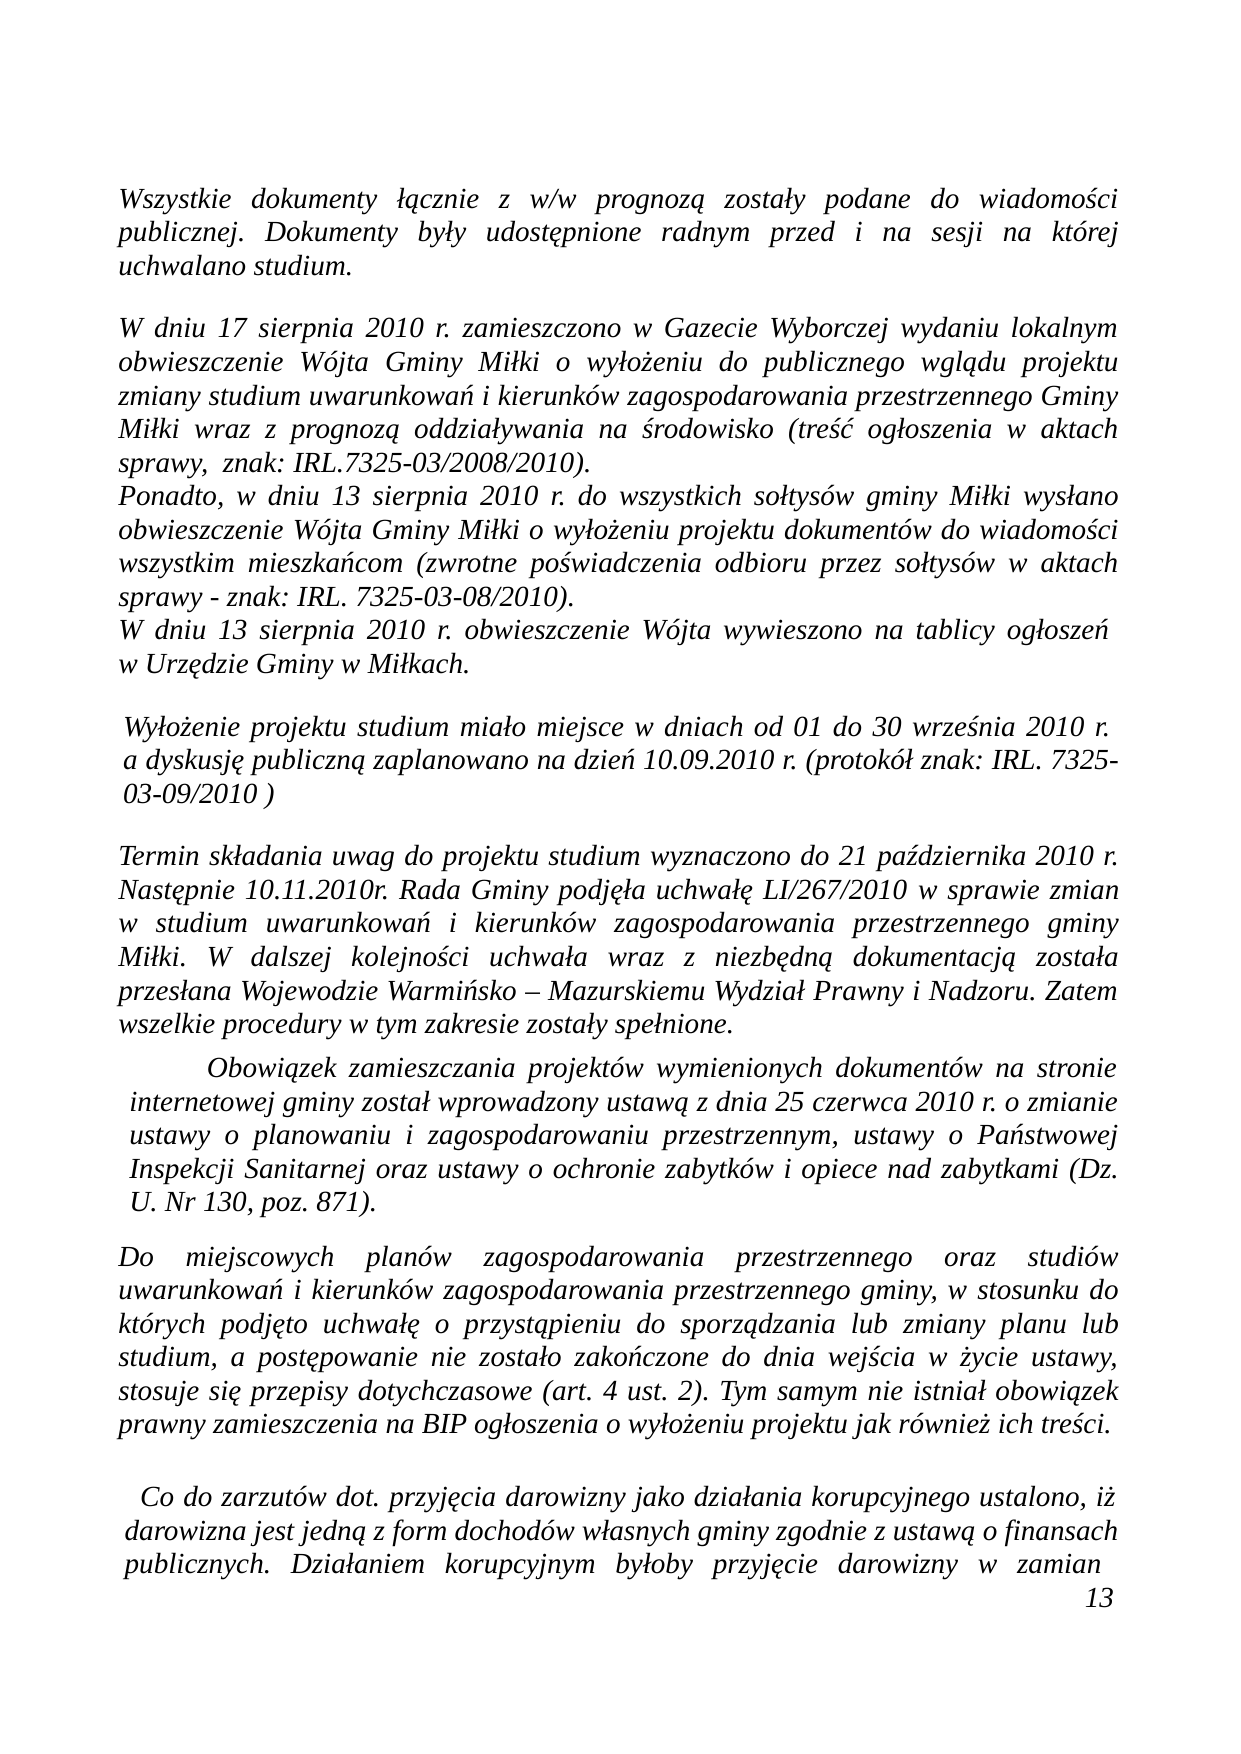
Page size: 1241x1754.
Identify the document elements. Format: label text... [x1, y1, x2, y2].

text Wszystkie dokumenty łącznie z w/w prognozą zostały podane do wiadomości publicznej. Dokumenty były udostępnione radnym przed i na sesji na której uchwalano studium. [118, 181, 1122, 281]
text W dniu 17 sierpnia 2010 r. zamieszczono w Gazecie Wyborczej wydaniu lokalnym obwieszczenie Wójta Gminy Miłki o wyłożeniu do publicznego wglądu projektu zmiany studium uwarunkowań i kierunków zagospodarowania przestrzennego Gminy Miłki wraz z prognozą oddziaływania na środowisko (treść ogłoszenia w aktach sprawy, znak: IRL.7325-03/2008/2010). [118, 311, 1122, 478]
text Co do zarzutów dot. przyjęcia darowizny jako działania korupcyjnego ustalono, iż darowizna jest jedną z form dochodów własnych gminy zgodnie z ustawą o finansach publicznych. Działaniem korupcyjnym byłoby przyjęcie darowizny w zamian 16 [0, 1479, 1122, 1614]
text Do miejscowych planów zagospodarowania przestrzennego oraz studiów uwarunkowań i kierunków zagospodarowania przestrzennego gminy, w stosunku do których podjęto uchwałę o przystąpieniu do sporządzania lub zmiany planu lub studium, a postępowanie nie zostało zakończone do dnia wejścia w życie ustawy, stosuje się przepisy dotychczasowe (art. 4 ust. 2). Tym samym nie istniał obowiązek prawny zamieszczenia na BIP ogłoszenia o wyłożeniu projektu jak również ich treści. [118, 1239, 1122, 1440]
text Termin składania uwag do projektu studium wyznaczono do 21 października 2010 r. Następnie 10.11.2010r. Rada Gminy podjęła uchwałę LI/267/2010 w sprawie zmian w studium uwarunkowań i kierunków zagospodarowania przestrzennego gminy Miłki. W dalszej kolejności uchwała wraz z niezbędną dokumentacją została przesłana Wojewodzie Warmińsko – Mazurskiemu Wydział Prawny i Nadzoru. Zatem wszelkie procedury w tym zakresie zostały spełnione. [118, 838, 1122, 1040]
subtitle Ponadto, w dniu 13 sierpnia 2010 r. do wszystkich sołtysów gminy Miłki wysłano obwieszczenie Wójta Gminy Miłki o wyłożeniu projektu dokumentów do wiadomości wszystkim mieszkańcom (zwrotne poświadczenia odbioru przez sołtysów w aktach sprawy - znak: IRL. 7325-03-08/2010). [118, 478, 1122, 612]
subtitle W dniu 13 sierpnia 2010 r. obwieszczenie Wójta wywieszono na tablicy ogłoszeń w Urzędzie Gminy w Miłkach. [118, 612, 1122, 679]
text Obowiązek zamieszczania projektów wymienionych dokumentów na stronie internetowej gminy został wprowadzony ustawą z dnia 25 czerwca 2010 r. o zmianie ustawy o planowaniu i zagospodarowaniu przestrzennym, ustawy o Państwowej Inspekcji Sanitarnej oraz ustawy o ochronie zabytków i opiece nad zabytkami (Dz. U. Nr 130, poz. 871). [0, 1050, 1122, 1218]
text Wyłożenie projektu studium miało miejsce w dniach od 01 do 30 września 2010 r. a dyskusję publiczną zaplanowano na dzień 10.09.2010 r. (protokół znak: IRL. 7325-03-09/2010 ) [123, 709, 1122, 809]
